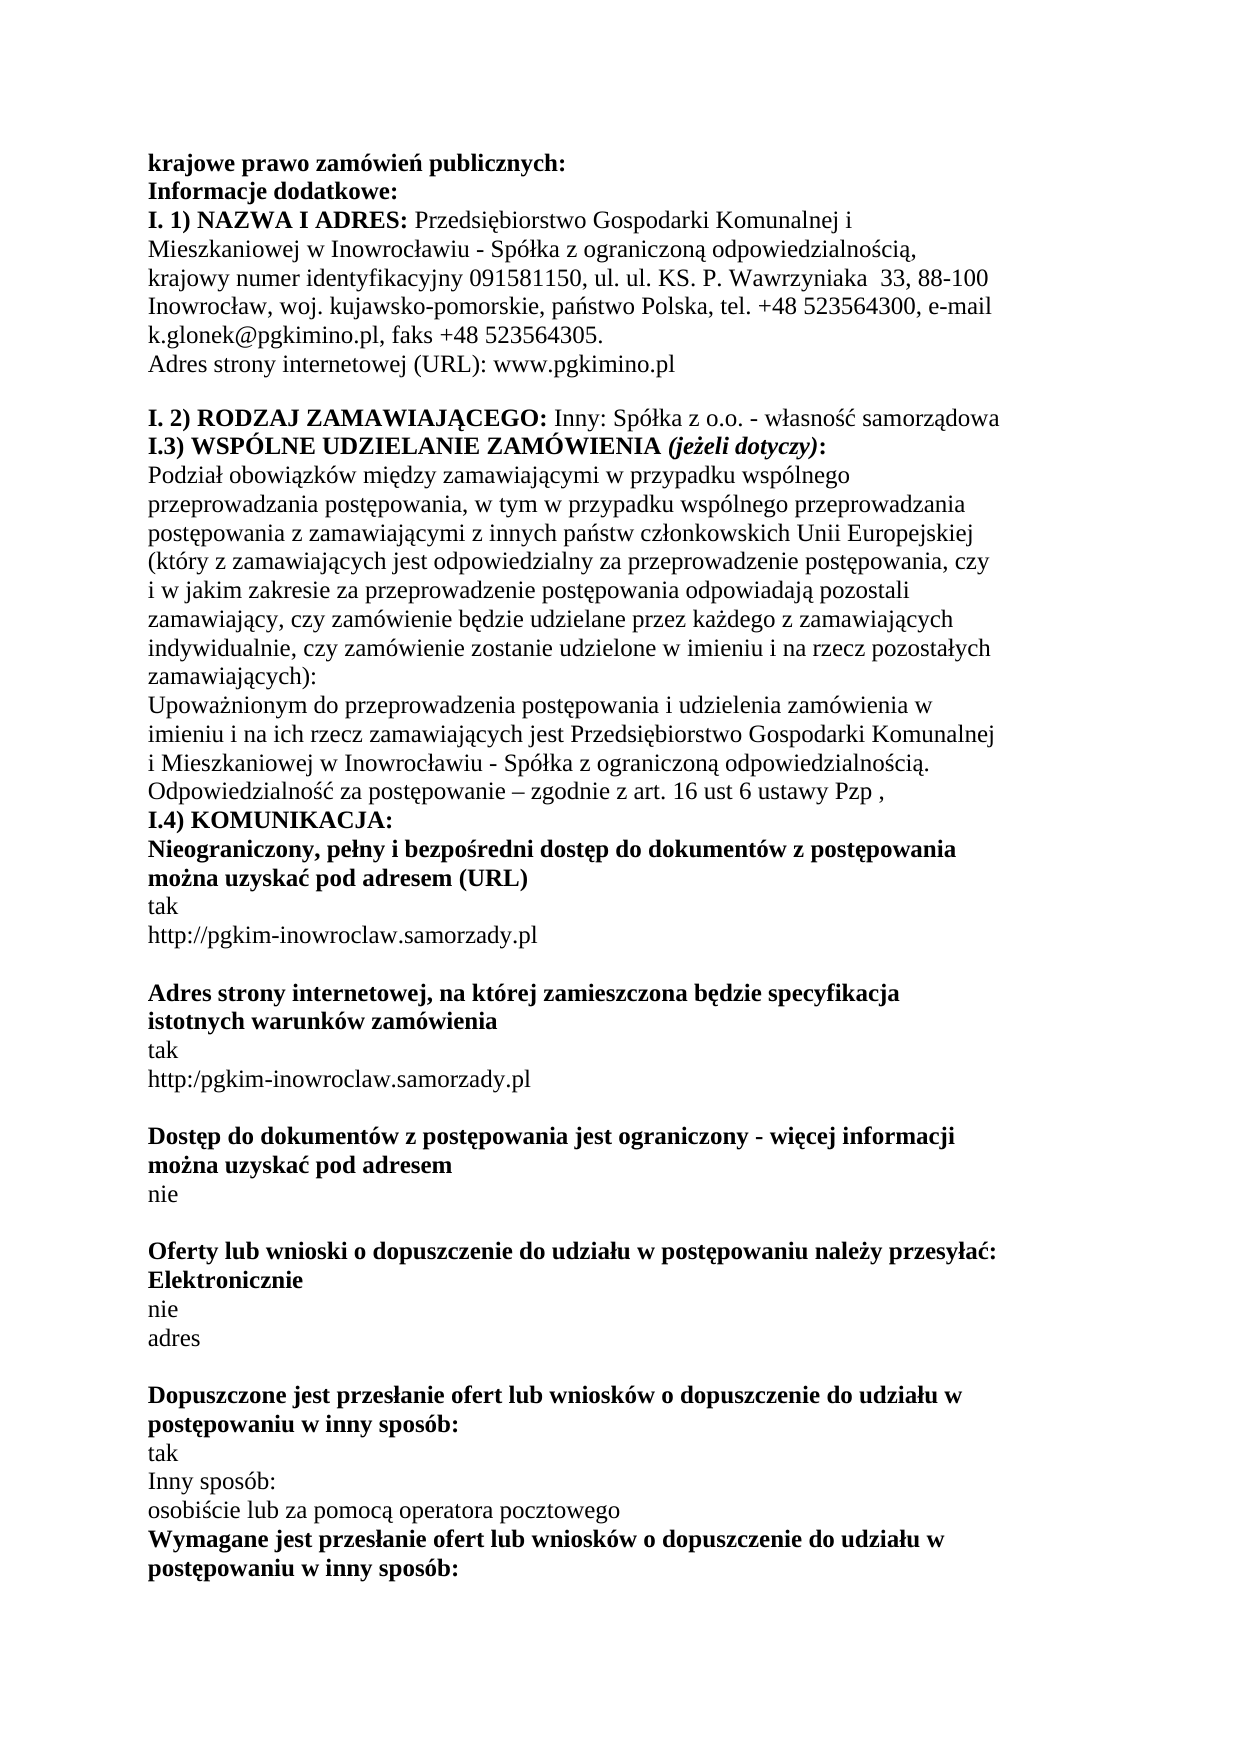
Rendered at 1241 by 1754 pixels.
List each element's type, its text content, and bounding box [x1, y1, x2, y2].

table_header krajowe prawo zamówień publicznych: Informacje dodatkowe: I. 1) NAZWA I ADRES: Przedsiębiorstwo Gospodarki Komunalnej i Mieszkaniowej w Inowrocławiu - Spółka z ograniczoną odpowiedzialnością, krajowy numer identyfikacyjny 091581150, ul. ul. KS. P. Wawrzyniaka 33, 88-100 Inowrocław, woj. kujawsko-pomorskie, państwo Polska, tel. +48 523564300, e-mail k.glonek@pgkimino.pl, faks +48 523564305. Adres strony internetowej (URL): www.pgkimino.pl I. 2) RODZAJ ZAMAWIAJĄCEGO: Inny: Spółka z o.o. - własność samorządowa I.3) WSPÓLNE UDZIELANIE ZAMÓWIENIA (jeżeli dotyczy): Podział obowiązków między zamawiającymi w przypadku wspólnego przeprowadzania postępowania, w tym w przypadku wspólnego przeprowadzania postępowania z zamawiającymi z innych państw członkowskich Unii Europejskiej (który z zamawiających jest odpowiedzialny za przeprowadzenie postępowania, czy i w jakim zakresie za przeprowadzenie postępowania odpowiadają pozostali zamawiający, czy zamówienie będzie udzielane przez każdego z zamawiających indywidualnie, czy zamówienie zostanie udzielone w imieniu i na rzecz pozostałych zamawiających): Upoważnionym do przeprowadzenia postępowania i udzielenia zamówienia w imieniu i na ich rzecz zamawiających jest Przedsiębiorstwo Gospodarki Komunalnej i Mieszkaniowej w Inowrocławiu - Spółka z ograniczoną odpowiedzialnością. Odpowiedzialność za postępowanie – zgodnie z art. 16 ust 6 ustawy Pzp , I.4) KOMUNIKACJA: Nieograniczony, pełny i bezpośredni dostęp do dokumentów z postępowania można uzyskać pod adresem (URL) tak http://pgkim-inowroclaw.samorzady.pl Adres strony internetowej, na której zamieszczona będzie specyfikacja istotnych warunków zamówienia tak http:/pgkim-inowroclaw.samorzady.pl Dostęp do dokumentów z postępowania jest ograniczony - więcej informacji można uzyskać pod adresem nie Oferty lub wnioski o dopuszczenie do udziału w postępowaniu należy przesyłać: Elektronicznie nie adres Dopuszczone jest przesłanie ofert lub wniosków o dopuszczenie do udziału w postępowaniu w inny sposób: tak Inny sposób: osobiście lub za pomocą operatora pocztowego Wymagane jest przesłanie ofert lub wniosków o dopuszczenie do udziału w postępowaniu w inny sposób: [148, 148, 999, 1581]
table_header [1000, 148, 1093, 1581]
